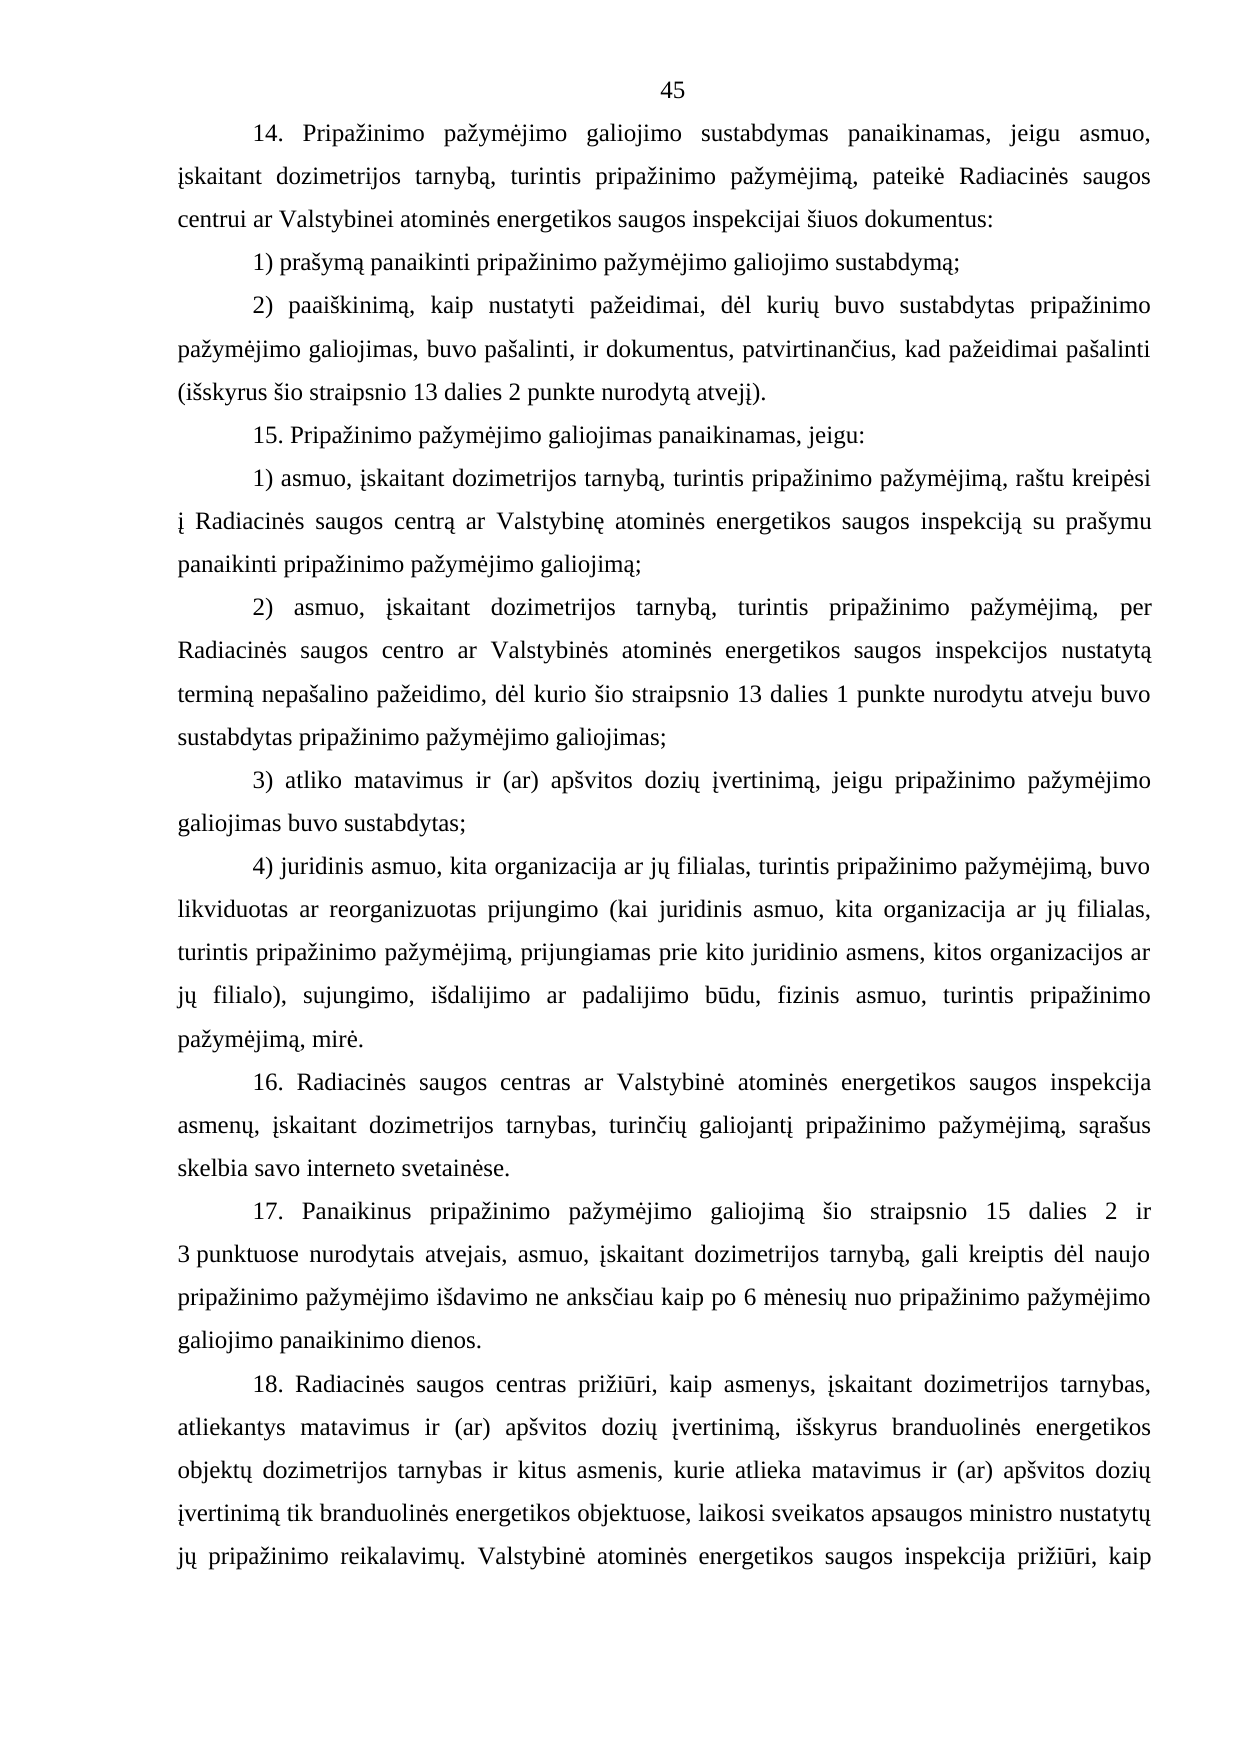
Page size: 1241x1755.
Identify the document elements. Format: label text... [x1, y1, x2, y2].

text 2) asmuo, įskaitant dozimetrijos tarnybą, turintis pripažinimo pažymėjimą, per Radiacinės saugos centro ar Valstybinės atominės energetikos saugos inspekcijos nustatytą terminą nepašalino pažeidimo, dėl kurio šio straipsnio 13 dalies 1 punkte nurodytu atveju buvo sustabdytas pripažinimo pažymėjimo galiojimas; [177, 592, 1152, 751]
text 4) juridinis asmuo, kita organizacija ar jų filialas, turintis pripažinimo pažymėjimą, buvo likviduotas ar reorganizuotas prijungimo (kai juridinis asmuo, kita organizacija ar jų filialas, turintis pripažinimo pažymėjimą, prijungiamas prie kito juridinio asmens, kitos organizacijos ar jų filialo), sujungimo, išdalijimo ar padalijimo būdu, fizinis asmuo, turintis pripažinimo pažymėjimą, mirė. [177, 851, 1152, 1052]
text 1) prašymą panaikinti pripažinimo pažymėjimo galiojimo sustabdymą; [177, 247, 1152, 276]
text 2) paaiškinimą, kaip nustatyti pažeidimai, dėl kurių buvo sustabdytas pripažinimo pažymėjimo galiojimas, buvo pašalinti, ir dokumentus, patvirtinančius, kad pažeidimai pašalinti (išskyrus šio straipsnio 13 dalies 2 punkte nurodytą atvejį). [177, 291, 1152, 406]
text 17. Panaikinus pripažinimo pažymėjimo galiojimą šio straipsnio 15 dalies 2 ir 3 punktuose nurodytais atvejais, asmuo, įskaitant dozimetrijos tarnybą, gali kreiptis dėl naujo pripažinimo pažymėjimo išdavimo ne anksčiau kaip po 6 mėnesių nuo pripažinimo pažymėjimo galiojimo panaikinimo dienos. [177, 1196, 1152, 1354]
text 1) asmuo, įskaitant dozimetrijos tarnybą, turintis pripažinimo pažymėjimą, raštu kreipėsi į Radiacinės saugos centrą ar Valstybinę atominės energetikos saugos inspekciją su prašymu panaikinti pripažinimo pažymėjimo galiojimą; [177, 463, 1152, 578]
text 18. Radiacinės saugos centras prižiūri, kaip asmenys, įskaitant dozimetrijos tarnybas, atliekantys matavimus ir (ar) apšvitos dozių įvertinimą, išskyrus branduolinės energetikos objektų dozimetrijos tarnybas ir kitus asmenis, kurie atlieka matavimus ir (ar) apšvitos dozių įvertinimą tik branduolinės energetikos objektuose, laikosi sveikatos apsaugos ministro nustatytų jų pripažinimo reikalavimų. Valstybinė atominės energetikos saugos inspekcija prižiūri, kaip [177, 1369, 1152, 1570]
text 15. Pripažinimo pažymėjimo galiojimas panaikinamas, jeigu: [177, 420, 1152, 449]
text 16. Radiacinės saugos centras ar Valstybinė atominės energetikos saugos inspekcija asmenų, įskaitant dozimetrijos tarnybas, turinčių galiojantį pripažinimo pažymėjimą, sąrašus skelbia savo interneto svetainėse. [177, 1067, 1152, 1182]
text 3) atliko matavimus ir (ar) apšvitos dozių įvertinimą, jeigu pripažinimo pažymėjimo galiojimas buvo sustabdytas; [177, 765, 1152, 837]
text 14. Pripažinimo pažymėjimo galiojimo sustabdymas panaikinamas, jeigu asmuo, įskaitant dozimetrijos tarnybą, turintis pripažinimo pažymėjimą, pateikė Radiacinės saugos centrui ar Valstybinei atominės energetikos saugos inspekcijai šiuos dokumentus: [177, 118, 1152, 233]
